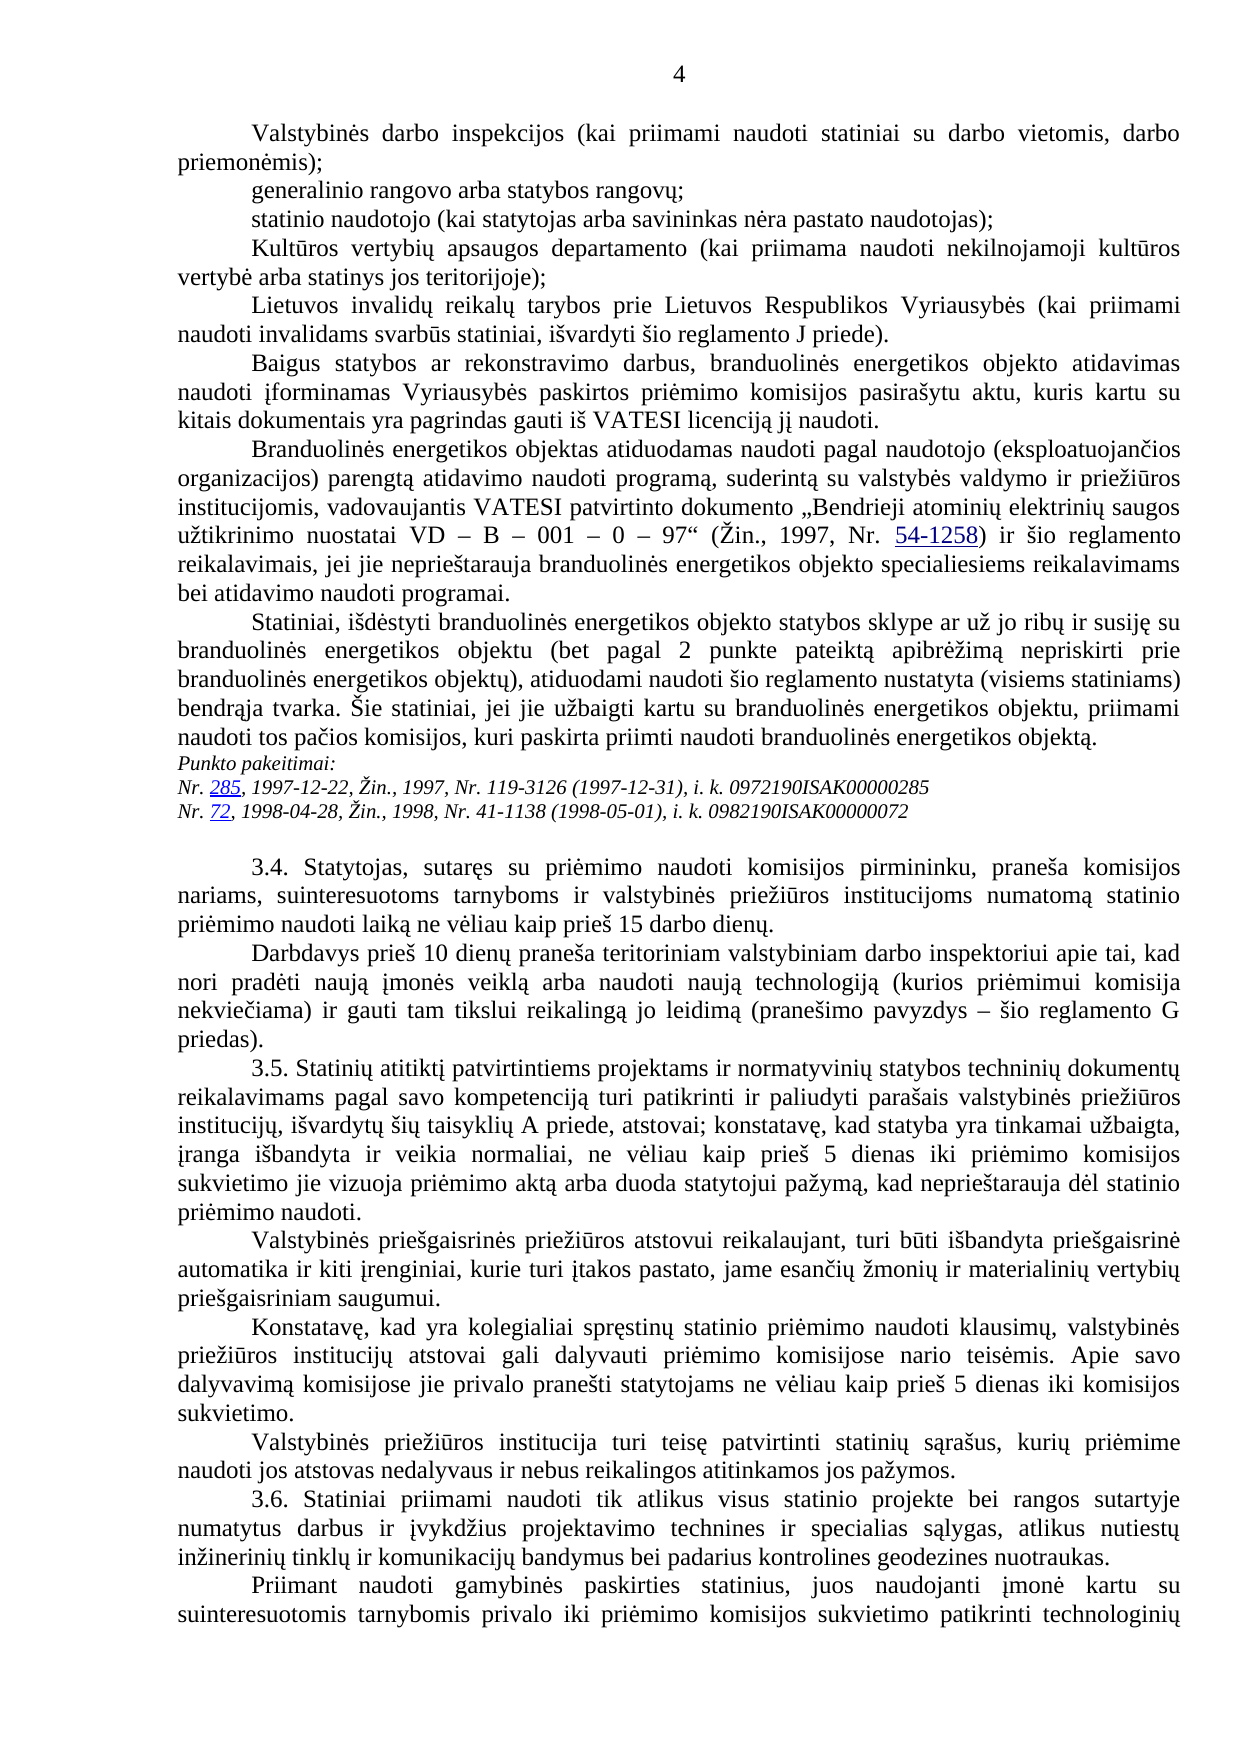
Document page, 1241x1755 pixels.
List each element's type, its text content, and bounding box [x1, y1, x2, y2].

text 3.6. Statiniai priimami naudoti tik atlikus visus statinio projekte bei rangos sutartyje numatytus darbus ir įvykdžius projektavimo technines ir specialias sąlygas, atlikus nutiestų inžinerinių tinklų ir komunikacijų bandymus bei padarius kontrolines geodezines nuotraukas. [177, 1484, 1181, 1570]
text Valstybinės priešgaisrinės priežiūros atstovui reikalaujant, turi būti išbandyta priešgaisrinė automatika ir kiti įrenginiai, kurie turi įtakos pastato, jame esančių žmonių ir materialinių vertybių priešgaisriniam saugumui. [177, 1225, 1181, 1312]
text Statiniai, išdėstyti branduolinės energetikos objekto statybos sklype ar už jo ribų ir susiję su branduolinės energetikos objektu (bet pagal 2 punkte pateiktą apibrėžimą nepriskirti prie branduolinės energetikos objektų), atiduodami naudoti šio reglamento nustatyta (visiems statiniams) bendrąja tvarka. Šie statiniai, jei jie užbaigti kartu su branduolinės energetikos objektu, priimami naudoti tos pačios komisijos, kuri paskirta priimti naudoti branduolinės energetikos objektą. [177, 607, 1181, 751]
text Baigus statybos ar rekonstravimo darbus, branduolinės energetikos objekto atidavimas naudoti įforminamas Vyriausybės paskirtos priėmimo komisijos pasirašytu aktu, kuris kartu su kitais dokumentais yra pagrindas gauti iš VATESI licenciją jį naudoti. [177, 348, 1181, 434]
text 3.4. Statytojas, sutaręs su priėmimo naudoti komisijos pirmininku, praneša komisijos nariams, suinteresuotoms tarnyboms ir valstybinės priežiūros institucijoms numatomą statinio priėmimo naudoti laiką ne vėliau kaip prieš 15 darbo dienų. [177, 852, 1181, 938]
text Branduolinės energetikos objektas atiduodamas naudoti pagal naudotojo (eksploatuojančios organizacijos) parengtą atidavimo naudoti programą, suderintą su valstybės valdymo ir priežiūros institucijomis, vadovaujantis VATESI patvirtinto dokumento „Bendrieji atominių elektrinių saugos užtikrinimo nuostatai VD – B – 001 – 0 – 97“ (Žin., 1997, Nr. 54-1258) ir šio reglamento reikalavimais, jei jie neprieštarauja branduolinės energetikos objekto specialiesiems reikalavimams bei atidavimo naudoti programai. [177, 434, 1181, 607]
text Valstybinės darbo inspekcijos (kai priimami naudoti statiniai su darbo vietomis, darbo priemonėmis); [177, 118, 1181, 176]
text Lietuvos invalidų reikalų tarybos prie Lietuvos Respublikos Vyriausybės (kai priimami naudoti invalidams svarbūs statiniai, išvardyti šio reglamento J priede). [177, 291, 1181, 348]
text Darbdavys prieš 10 dienų praneša teritoriniam valstybiniam darbo inspektoriui apie tai, kad nori pradėti naują įmonės veiklą arba naudoti naują technologiją (kurios priėmimui komisija nekviečiama) ir gauti tam tikslui reikalingą jo leidimą (pranešimo pavyzdys – šio reglamento G priedas). [177, 938, 1181, 1053]
text Punkto pakeitimai: [177, 751, 1181, 775]
text Kultūros vertybių apsaugos departamento (kai priimama naudoti nekilnojamoji kultūros vertybė arba statinys jos teritorijoje); [177, 233, 1181, 291]
text Priimant naudoti gamybinės paskirties statinius, juos naudojanti įmonė kartu su suinteresuotomis tarnybomis privalo iki priėmimo komisijos sukvietimo patikrinti technologinių [177, 1570, 1181, 1628]
text Nr. 72, 1998-04-28, Žin., 1998, Nr. 41-1138 (1998-05-01), i. k. 0982190ISAK00000072 [177, 799, 1181, 823]
text Konstatavę, kad yra kolegialiai spręstinų statinio priėmimo naudoti klausimų, valstybinės priežiūros institucijų atstovai gali dalyvauti priėmimo komisijose nario teisėmis. Apie savo dalyvavimą komisijose jie privalo pranešti statytojams ne vėliau kaip prieš 5 dienas iki komisijos sukvietimo. [177, 1312, 1181, 1427]
text Nr. 285, 1997-12-22, Žin., 1997, Nr. 119-3126 (1997-12-31), i. k. 0972190ISAK00000285 [177, 775, 1181, 799]
text generalinio rangovo arba statybos rangovų; [177, 176, 1181, 204]
text Valstybinės priežiūros institucija turi teisę patvirtinti statinių sąrašus, kurių priėmime naudoti jos atstovas nedalyvaus ir nebus reikalingos atitinkamos jos pažymos. [177, 1427, 1181, 1484]
text statinio naudotojo (kai statytojas arba savininkas nėra pastato naudotojas); [177, 204, 1181, 233]
text 3.5. Statinių atitiktį patvirtintiems projektams ir normatyvinių statybos techninių dokumentų reikalavimams pagal savo kompetenciją turi patikrinti ir paliudyti parašais valstybinės priežiūros institucijų, išvardytų šių taisyklių A priede, atstovai; konstatavę, kad statyba yra tinkamai užbaigta, įranga išbandyta ir veikia normaliai, ne vėliau kaip prieš 5 dienas iki priėmimo komisijos sukvietimo jie vizuoja priėmimo aktą arba duoda statytojui pažymą, kad neprieštarauja dėl statinio priėmimo naudoti. [177, 1053, 1181, 1225]
